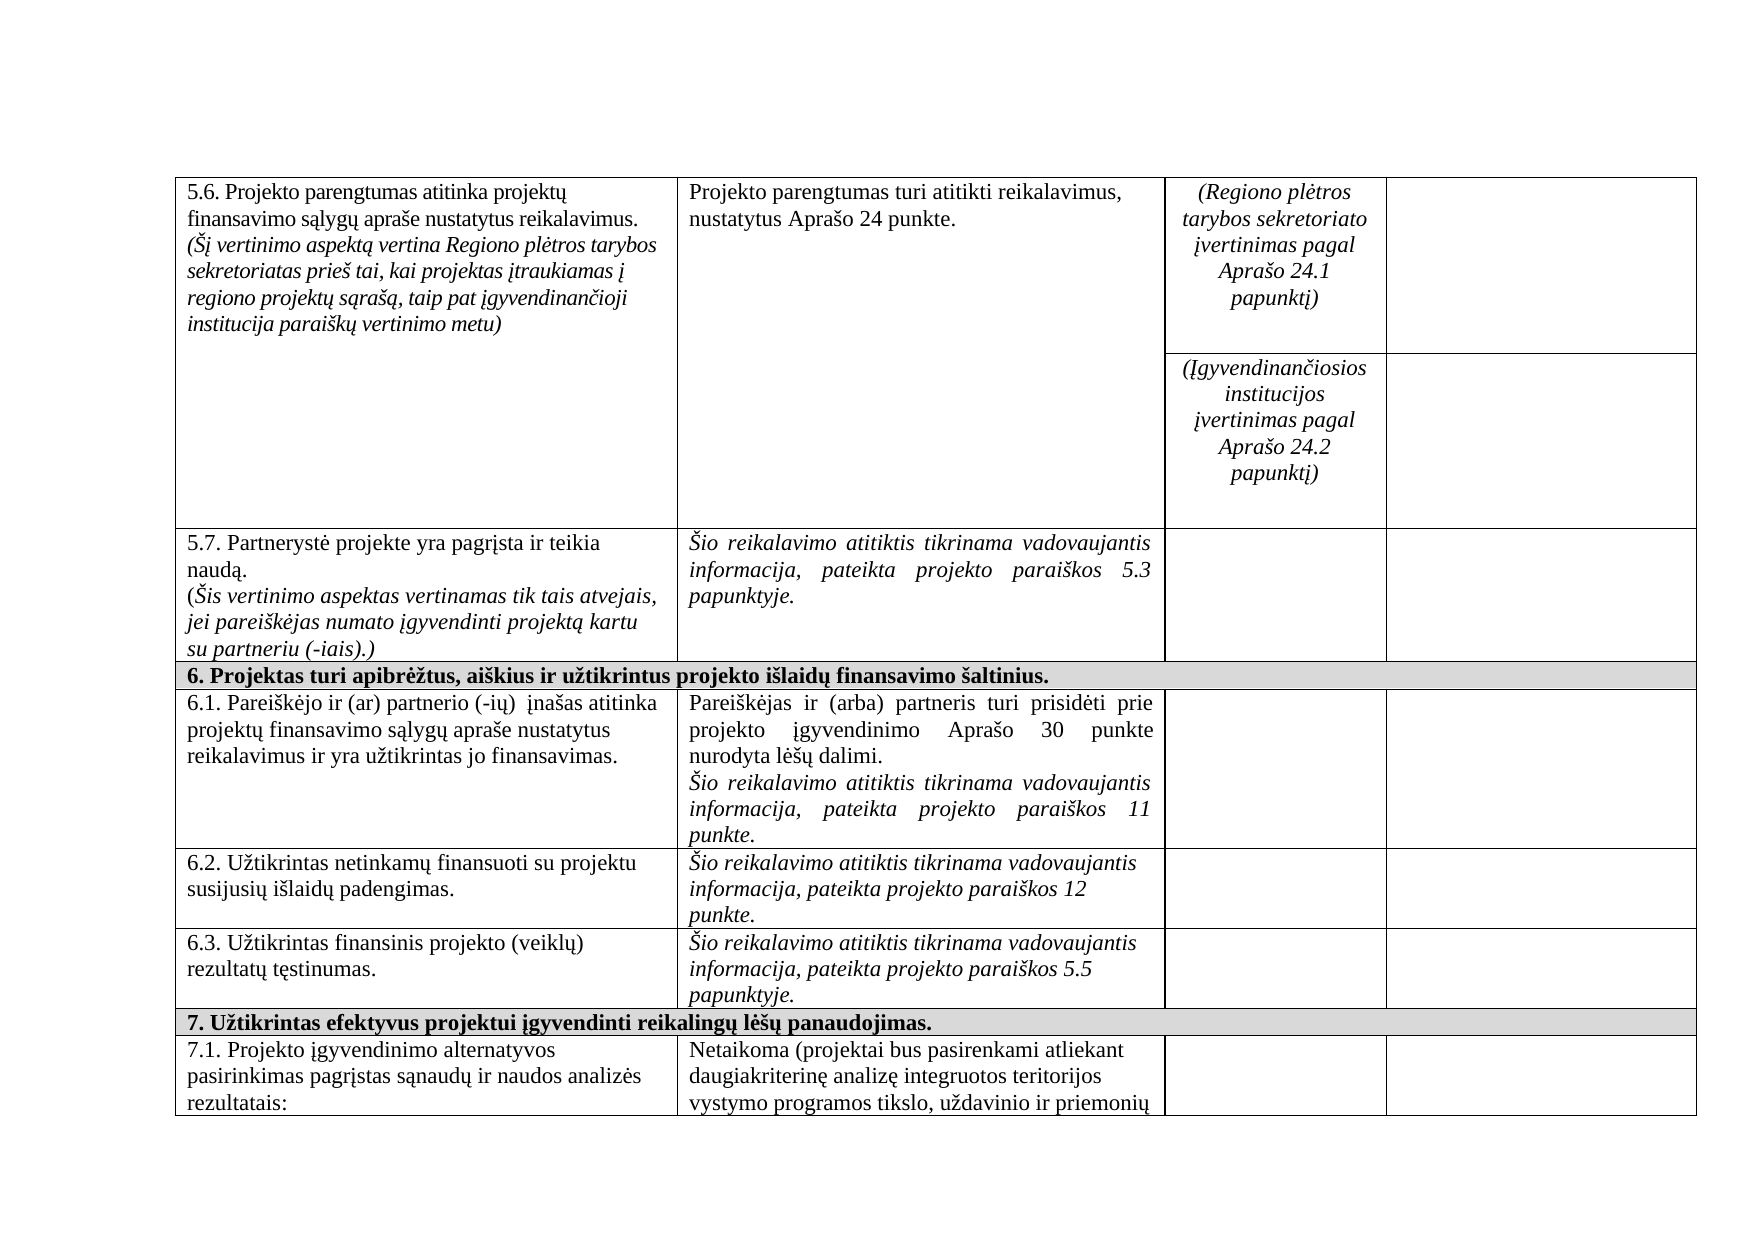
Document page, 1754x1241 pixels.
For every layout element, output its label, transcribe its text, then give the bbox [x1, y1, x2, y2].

table_cell [1166, 929, 1386, 1008]
table_cell 6. Projektas turi apibrėžtus, aiškius ir užtikrintus projekto išlaidų finansavimo šaltinius. [176, 662, 1696, 688]
table_cell [1166, 849, 1386, 928]
table_cell Šio reikalavimo atitiktis tikrinama vadovaujantis informacija, pateikta projekto paraiškos 5.5 papunktyje. [678, 929, 1164, 1008]
table_cell 7. Užtikrintas efektyvus projektui įgyvendinti reikalingų lėšų panaudojimas. [176, 1009, 1696, 1035]
table_cell 5.6. Projekto parengtumas atitinka projektų finansavimo sąlygų apraše nustatytus reikalavimus. (Šį vertinimo aspektą vertina Regiono plėtros tarybos sekretoriatas prieš tai, kai projektas įtraukiamas į regiono projektų sąrašą, taip pat įgyvendinančioji institucija paraiškų vertinimo metu) [176, 178, 677, 528]
table_cell [1166, 1036, 1386, 1115]
table_cell Netaikoma (projektai bus pasirenkami atliekant daugiakriterinę analizę integruotos teritorijos vystymo programos tikslo, uždavinio ir priemonių [678, 1036, 1164, 1115]
table_cell [1387, 1036, 1696, 1115]
table_cell (Įgyvendinančiosios institucijos įvertinimas pagal Aprašo 24.2 papunktį) [1166, 354, 1386, 528]
table_cell Šio reikalavimo atitiktis tikrinama vadovaujantis informacija, pateikta projekto paraiškos 12 punkte. [678, 849, 1164, 928]
table_cell Pareiškėjas ir (arba) partneris turi prisidėti prie projekto įgyvendinimo Aprašo 30 punkte nurodyta lėšų dalimi. Šio reikalavimo atitiktis tikrinama vadovaujantis informacija, pateikta projekto paraiškos 11 punkte. [678, 690, 1164, 848]
table_cell Šio reikalavimo atitiktis tikrinama vadovaujantis informacija, pateikta projekto paraiškos 5.3 papunktyje. [678, 529, 1164, 661]
table_cell 6.1. Pareiškėjo ir (ar) partnerio (-ių) įnašas atitinka projektų finansavimo sąlygų apraše nustatytus reikalavimus ir yra užtikrintas jo finansavimas. [176, 690, 677, 848]
table_cell 7.1. Projekto įgyvendinimo alternatyvos pasirinkimas pagrįstas sąnaudų ir naudos analizės rezultatais: [176, 1036, 677, 1115]
table_cell 6.3. Užtikrintas finansinis projekto (veiklų) rezultatų tęstinumas. [176, 929, 677, 1008]
table_cell Projekto parengtumas turi atitikti reikalavimus, nustatytus Aprašo 24 punkte. [678, 178, 1164, 528]
table_cell [1387, 354, 1696, 528]
table_cell [1387, 929, 1696, 1008]
table_cell [1387, 529, 1696, 661]
table_cell [1387, 690, 1696, 848]
table_cell [1387, 849, 1696, 928]
table_cell (Regiono plėtros tarybos sekretoriato įvertinimas pagal Aprašo 24.1 papunktį) [1166, 178, 1386, 353]
table_cell 5.7. Partnerystė projekte yra pagrįsta ir teikia naudą. (Šis vertinimo aspektas vertinamas tik tais atvejais, jei pareiškėjas numato įgyvendinti projektą kartu su partneriu (-iais).) [176, 529, 677, 661]
table_cell [1387, 178, 1696, 353]
table_cell [1166, 529, 1386, 661]
table_cell 6.2. Užtikrintas netinkamų finansuoti su projektu susijusių išlaidų padengimas. [176, 849, 677, 928]
table_cell [1166, 690, 1386, 848]
